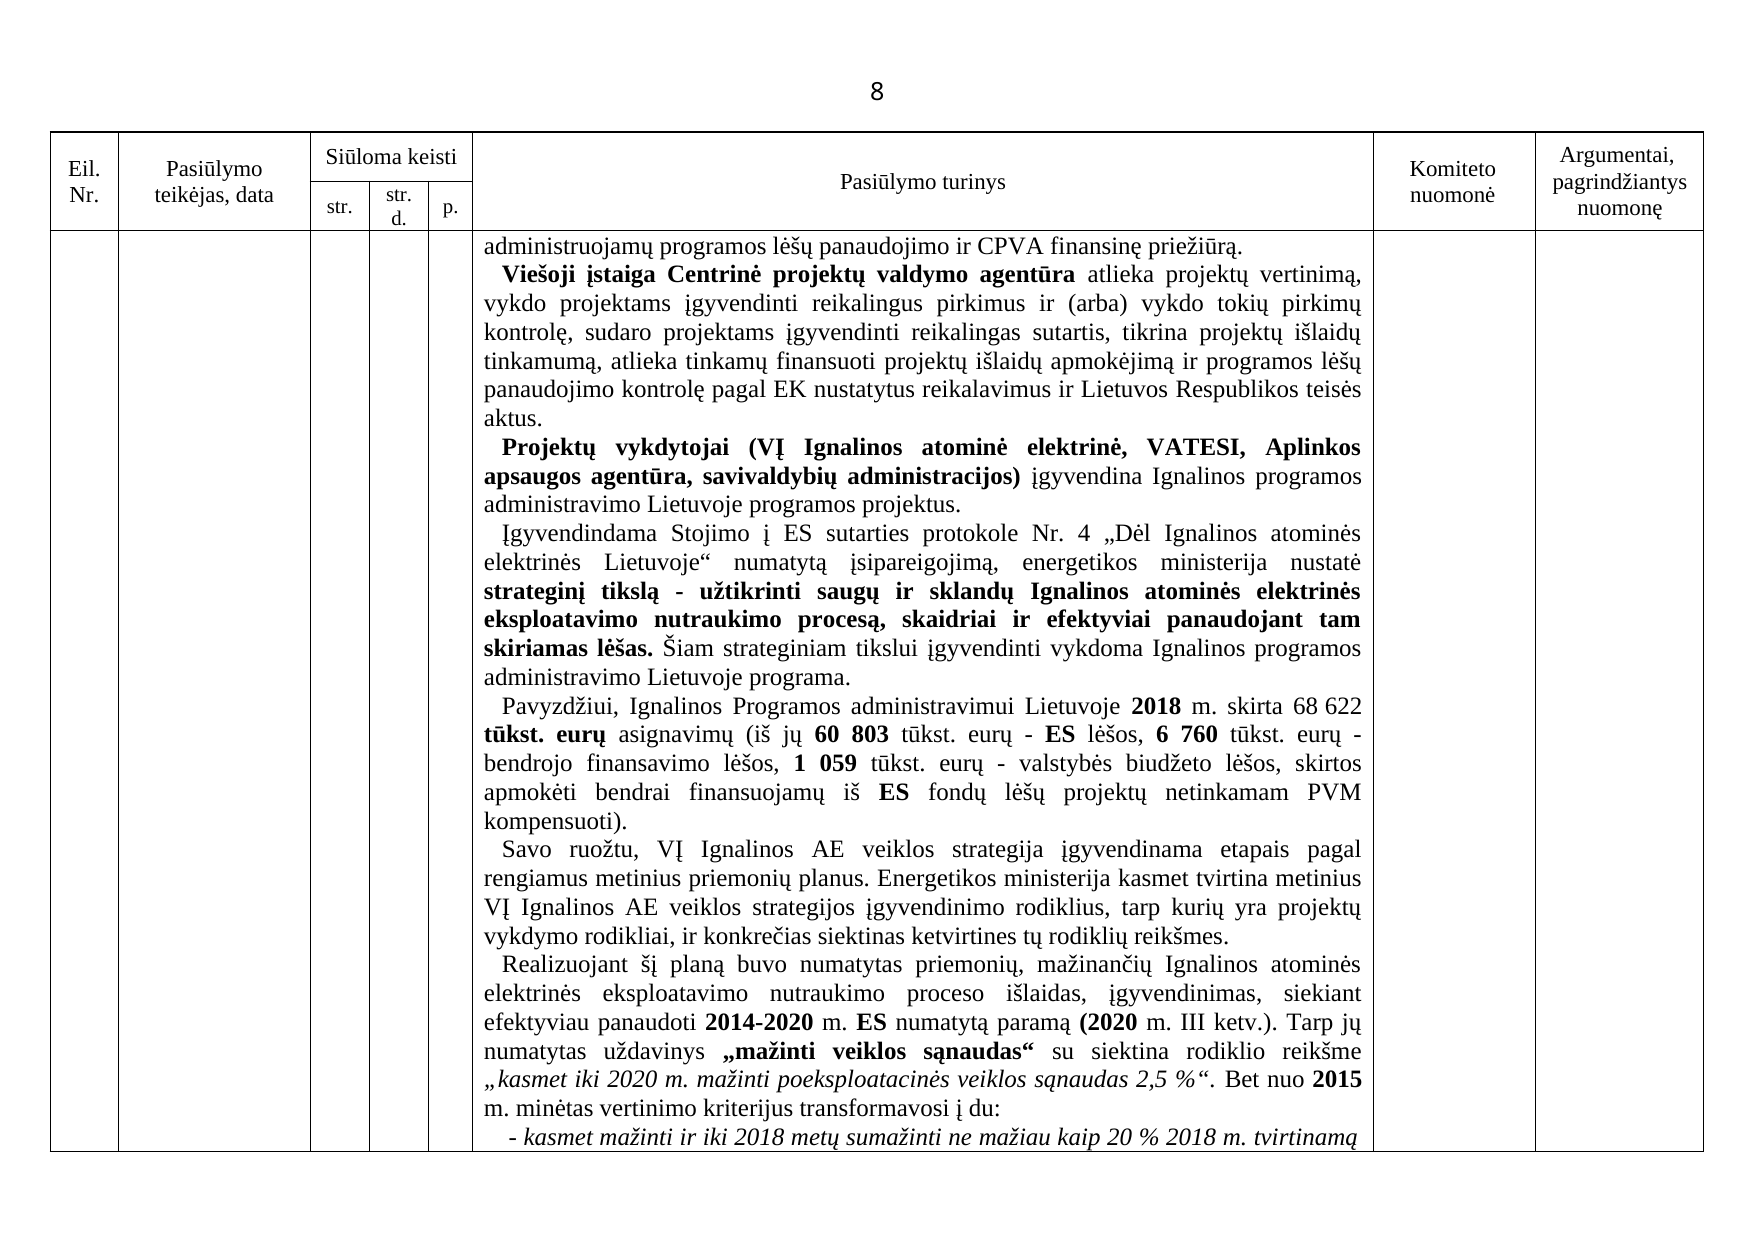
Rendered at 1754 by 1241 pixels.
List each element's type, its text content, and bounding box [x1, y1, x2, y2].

table_cell administruojamų programos lėšų panaudojimo ir CPVA finansinę priežiūrą. Viešoji įstaiga Centrinė projektų valdymo agentūra atlieka projektų vertinimą, vykdo projektams įgyvendinti reikalingus pirkimus ir (arba) vykdo tokių pirkimų kontrolę, sudaro projektams įgyvendinti reikalingas sutartis, tikrina projektų išlaidų tinkamumą, atlieka tinkamų finansuoti projektų išlaidų apmokėjimą ir programos lėšų panaudojimo kontrolę pagal EK nustatytus reikalavimus ir Lietuvos Respublikos teisės aktus. Projektų vykdytojai (VĮ Ignalinos atominė elektrinė, VATESI, Aplinkos apsaugos agentūra, savivaldybių administracijos) įgyvendina Ignalinos programos administravimo Lietuvoje programos projektus. Įgyvendindama Stojimo į ES sutarties protokole Nr. 4 „Dėl Ignalinos atominės elektrinės Lietuvoje“ numatytą įsipareigojimą, energetikos ministerija nustatė strateginį tikslą - užtikrinti saugų ir sklandų Ignalinos atominės elektrinės eksploatavimo nutraukimo procesą, skaidriai ir efektyviai panaudojant tam skiriamas lėšas. Šiam strateginiam tikslui įgyvendinti vykdoma Ignalinos programos administravimo Lietuvoje programa. Pavyzdžiui, Ignalinos Programos administravimui Lietuvoje 2018 m. skirta 68 622 tūkst. eurų asignavimų (iš jų 60 803 tūkst. eurų - ES lėšos, 6 760 tūkst. eurų - bendrojo finansavimo lėšos, 1 059 tūkst. eurų - valstybės biudžeto lėšos, skirtos apmokėti bendrai finansuojamų iš ES fondų lėšų projektų netinkamam PVM kompensuoti). Savo ruožtu, VĮ Ignalinos AE veiklos strategija įgyvendinama etapais pagal rengiamus metinius priemonių planus. Energetikos ministerija kasmet tvirtina metinius VĮ Ignalinos AE veiklos strategijos įgyvendinimo rodiklius, tarp kurių yra projektų vykdymo rodikliai, ir konkrečias siektinas ketvirtines tų rodiklių reikšmes. Realizuojant šį planą buvo numatytas priemonių, mažinančių Ignalinos atominės elektrinės eksploatavimo nutraukimo proceso išlaidas, įgyvendinimas, siekiant efektyviau panaudoti 2014-2020 m. ES numatytą paramą (2020 m. III ketv.). Tarp jų numatytas uždavinys „mažinti veiklos sąnaudas“ su siektina rodiklio reikšme „kasmet iki 2020 m. mažinti poeksploatacinės veiklos sąnaudas 2,5 %“. Bet nuo 2015 m. minėtas vertinimo kriterijus transformavosi į du: - kasmet mažinti ir iki 2018 metų sumažinti ne mažiau kaip 20 % 2018 m. tvirtinamą [473, 231, 1373, 1151]
table_cell [51, 231, 118, 1151]
table_header Eil. Nr. [51, 133, 118, 230]
table_cell p. [429, 182, 472, 230]
table_header Siūloma keisti [311, 133, 472, 181]
table_cell [1536, 231, 1703, 1151]
table_header Komiteto nuomonė [1374, 133, 1535, 230]
table_header Pasiūlymo turinys [473, 133, 1373, 230]
table_cell [429, 231, 472, 1151]
table_cell [119, 231, 310, 1151]
table_cell [311, 231, 369, 1151]
table_cell [1374, 231, 1535, 1151]
table_header Pasiūlymo teikėjas, data [119, 133, 310, 230]
table_cell [370, 231, 428, 1151]
table_cell str. [311, 182, 369, 230]
table_cell str. d. [370, 182, 428, 230]
table_header Argumentai, pagrindžiantys nuomonę [1536, 133, 1703, 230]
